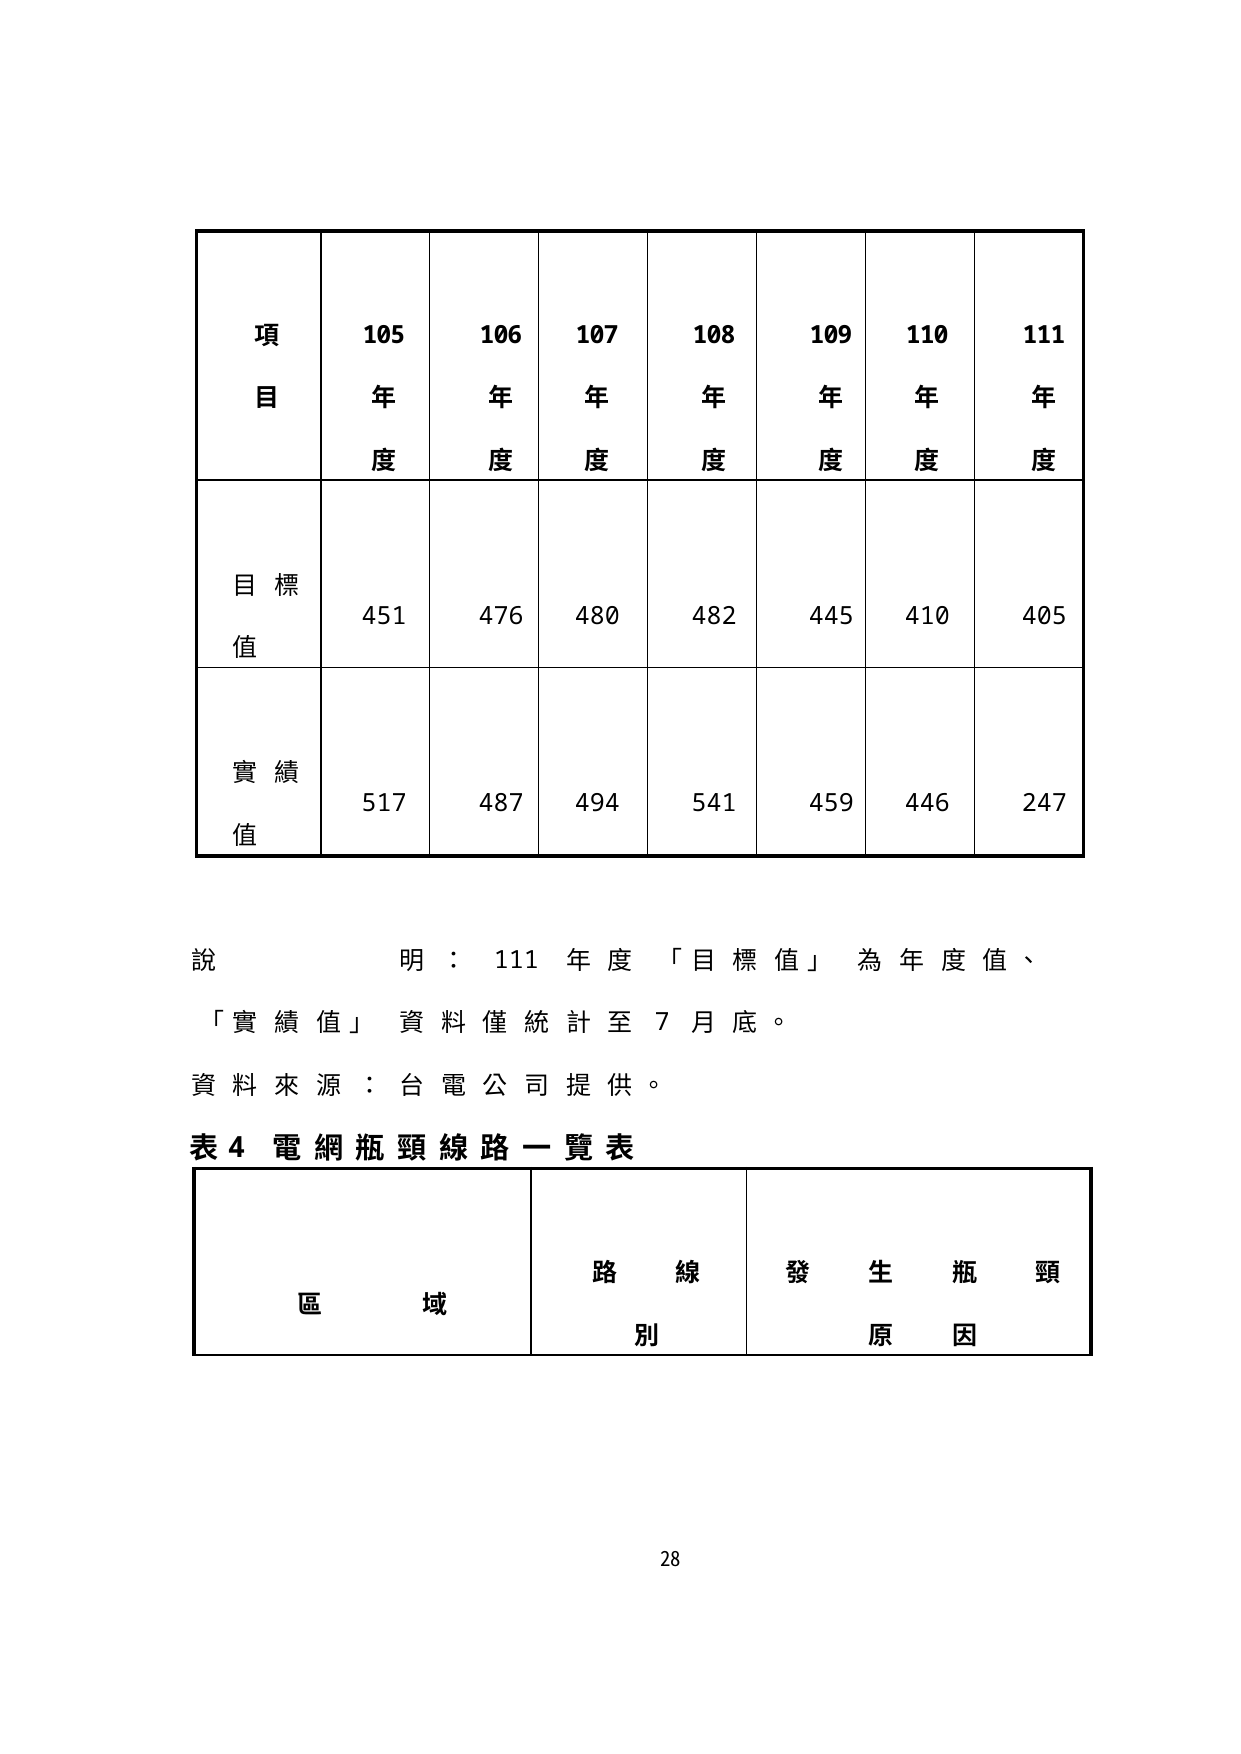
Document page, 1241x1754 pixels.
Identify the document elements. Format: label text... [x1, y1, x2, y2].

text 表4 電網瓶頸線路一覽表 [178, 1104, 1058, 1167]
text 說 明：111年度「目標值」為年度值、「實績值」資料僅統計至7月底。 [183, 917, 1058, 1042]
table_header 105年度 [322, 233, 429, 479]
table_cell 451 [322, 481, 429, 667]
table_cell 目標值 [198, 481, 320, 667]
table_header 108年度 [648, 233, 756, 479]
table_header 107年度 [539, 233, 647, 479]
table_cell 517 [322, 668, 429, 854]
table_cell 459 [757, 668, 865, 854]
table_cell 445 [757, 481, 865, 667]
table_cell 482 [648, 481, 756, 667]
table_cell 405 [975, 481, 1082, 667]
table_cell 487 [430, 668, 538, 854]
table_header 發 生 瓶 頸 原 因 [747, 1170, 1089, 1354]
table_cell 實績值 [198, 668, 320, 854]
table_cell 480 [539, 481, 647, 667]
table_header 111年度 [975, 233, 1082, 479]
table_header 106年度 [430, 233, 538, 479]
table_cell 247 [975, 668, 1082, 854]
table_cell 446 [866, 668, 974, 854]
table_header 項 目 [198, 233, 320, 479]
table_header 區 域 [196, 1170, 530, 1354]
table_header 109年度 [757, 233, 865, 479]
table_header 路 線 別 [532, 1170, 746, 1354]
table_cell 494 [539, 668, 647, 854]
table_cell 541 [648, 668, 756, 854]
table_cell 476 [430, 481, 538, 667]
table_header 110年度 [866, 233, 974, 479]
text 資料來源：台電公司提供。 [183, 1042, 1058, 1104]
table_cell 410 [866, 481, 974, 667]
